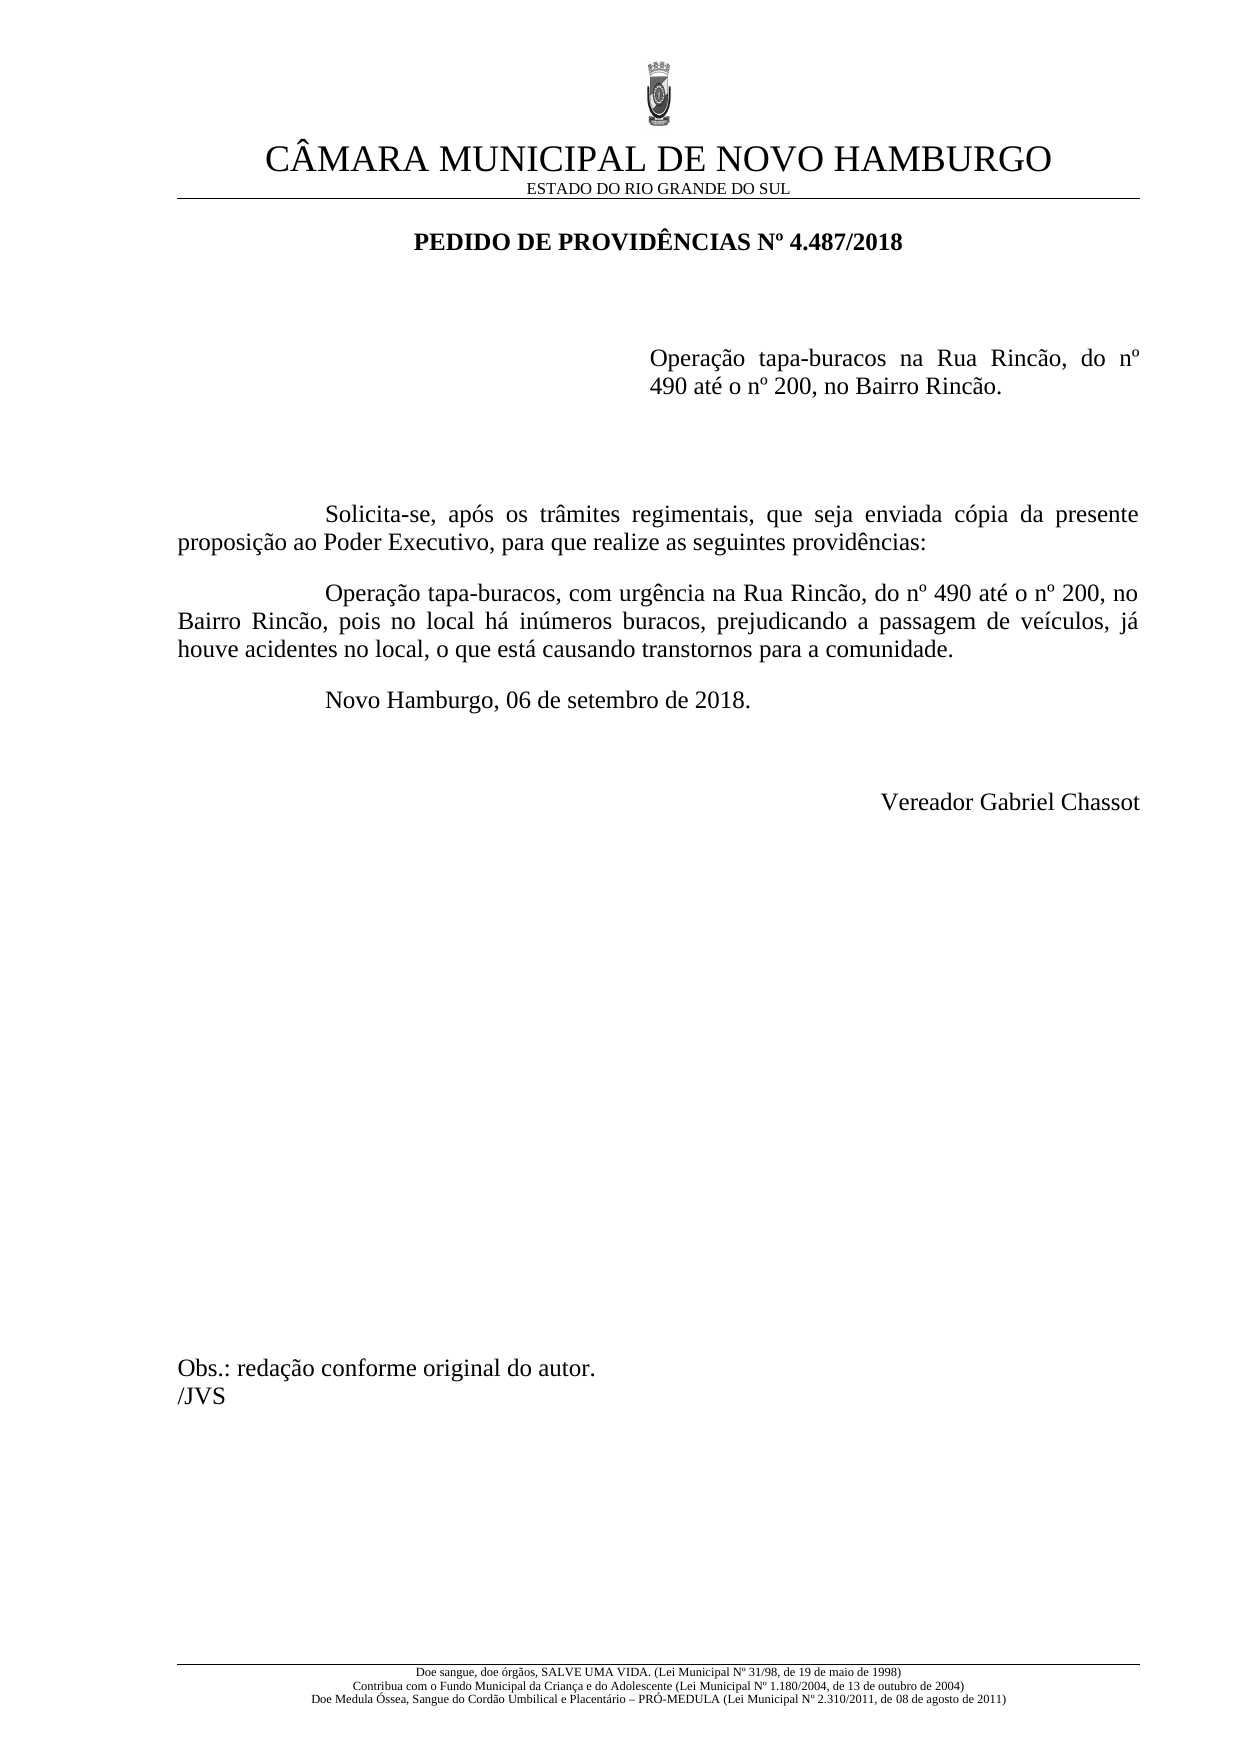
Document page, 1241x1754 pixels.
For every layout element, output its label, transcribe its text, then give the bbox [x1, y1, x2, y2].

text /JVS [177, 1382, 1140, 1410]
text Solicita-se, após os trâmites regimentais, que seja enviada cópia da presente proposição ao Poder Executivo, para que realize as seguintes providências: [177, 500, 1140, 556]
text Obs.: redação conforme original do autor. [177, 1354, 1140, 1382]
text Operação tapa-buracos na Rua Rincão, do nº 490 até o nº 200, no Bairro Rincão. [649, 344, 1140, 400]
text Vereador Gabriel Chassot [177, 788, 1140, 816]
text PEDIDO DE PROVIDÊNCIAS Nº 4.487/2018 [177, 228, 1140, 256]
text Operação tapa-buracos, com urgência na Rua Rincão, do nº 490 até o nº 200, no Bairro Rincão, pois no local há inúmeros buracos, prejudicando a passagem de veículos, já houve acidentes no local, o que está causando transtornos para a comunidade. [177, 579, 1140, 662]
text Novo Hamburgo, 06 de setembro de 2018. [177, 686, 1140, 714]
